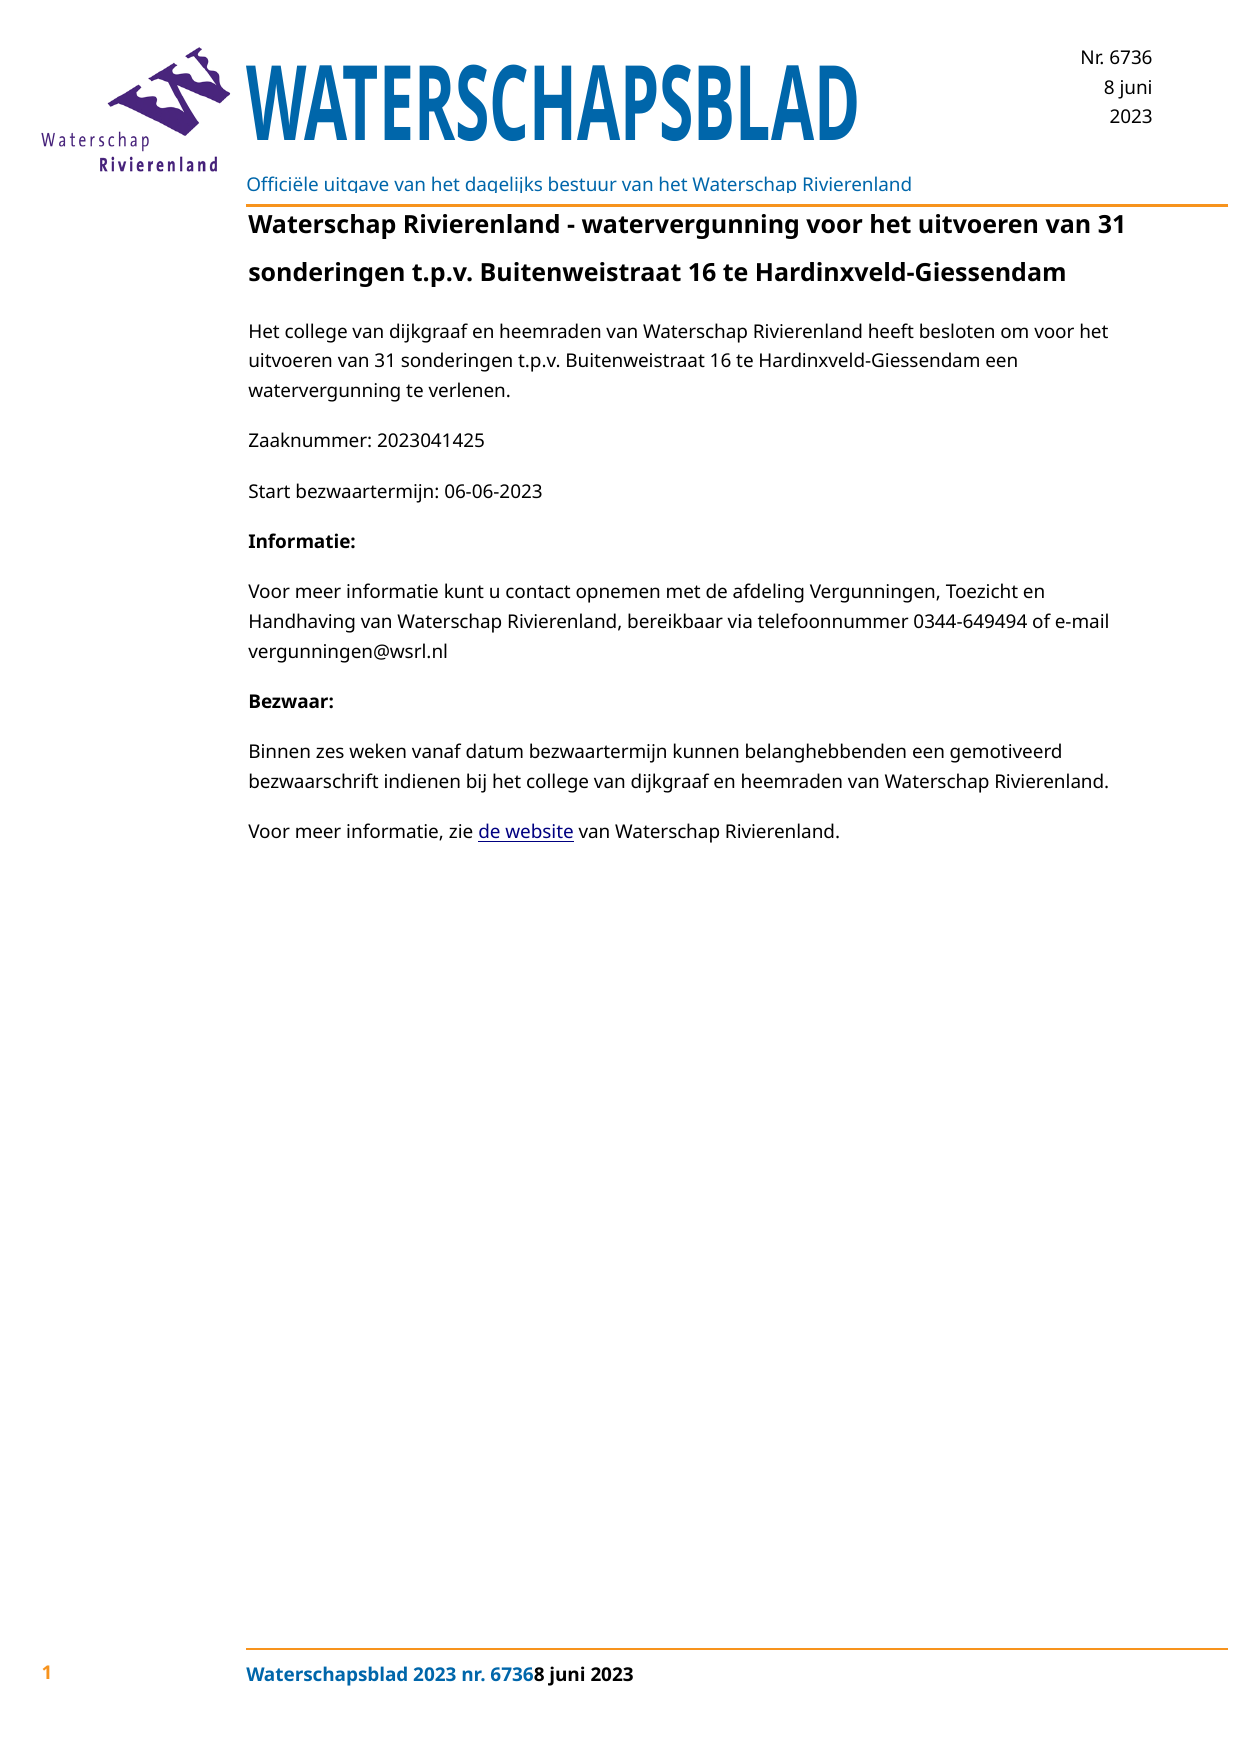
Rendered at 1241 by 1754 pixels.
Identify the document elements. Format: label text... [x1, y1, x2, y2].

text Binnen zes weken vanaf datum bezwaartermijn kunnen belanghebbenden een gemotiveerd bezwaarschrift indienen bij het college van dijkgraaf en heemraden van Waterschap Rivierenland. [248, 739, 1152, 794]
text Bezwaar: [248, 688, 1152, 714]
text Voor meer informatie, zie de website van Waterschap Rivierenland. [248, 819, 1152, 844]
text Zaaknummer: 2023041425 [248, 427, 1152, 453]
text Waterschap Rivierenland - watervergunning voor het uitvoeren van 31 sonderingen t.p.v. Buitenweistraat 16 te Hardinxveld-Giessendam [248, 207, 1152, 288]
text Start bezwaartermijn: 06-06-2023 [248, 478, 1152, 504]
text Informatie: [248, 528, 1152, 554]
picture [41, 47, 231, 172]
text Het college van dijkgraaf en heemraden van Waterschap Rivierenland heeft besloten om voor het uitvoeren van 31 sonderingen t.p.v. Buitenweistraat 16 te Hardinxveld-Giessendam een watervergunning te verlenen. [248, 318, 1152, 403]
text Voor meer informatie kunt u contact opnemen met de afdeling Vergunningen, Toezicht en Handhaving van Waterschap Rivierenland, bereikbaar via telefoonnummer 0344-649494 of e-mail vergunningen@wsrl.nl [248, 579, 1152, 664]
